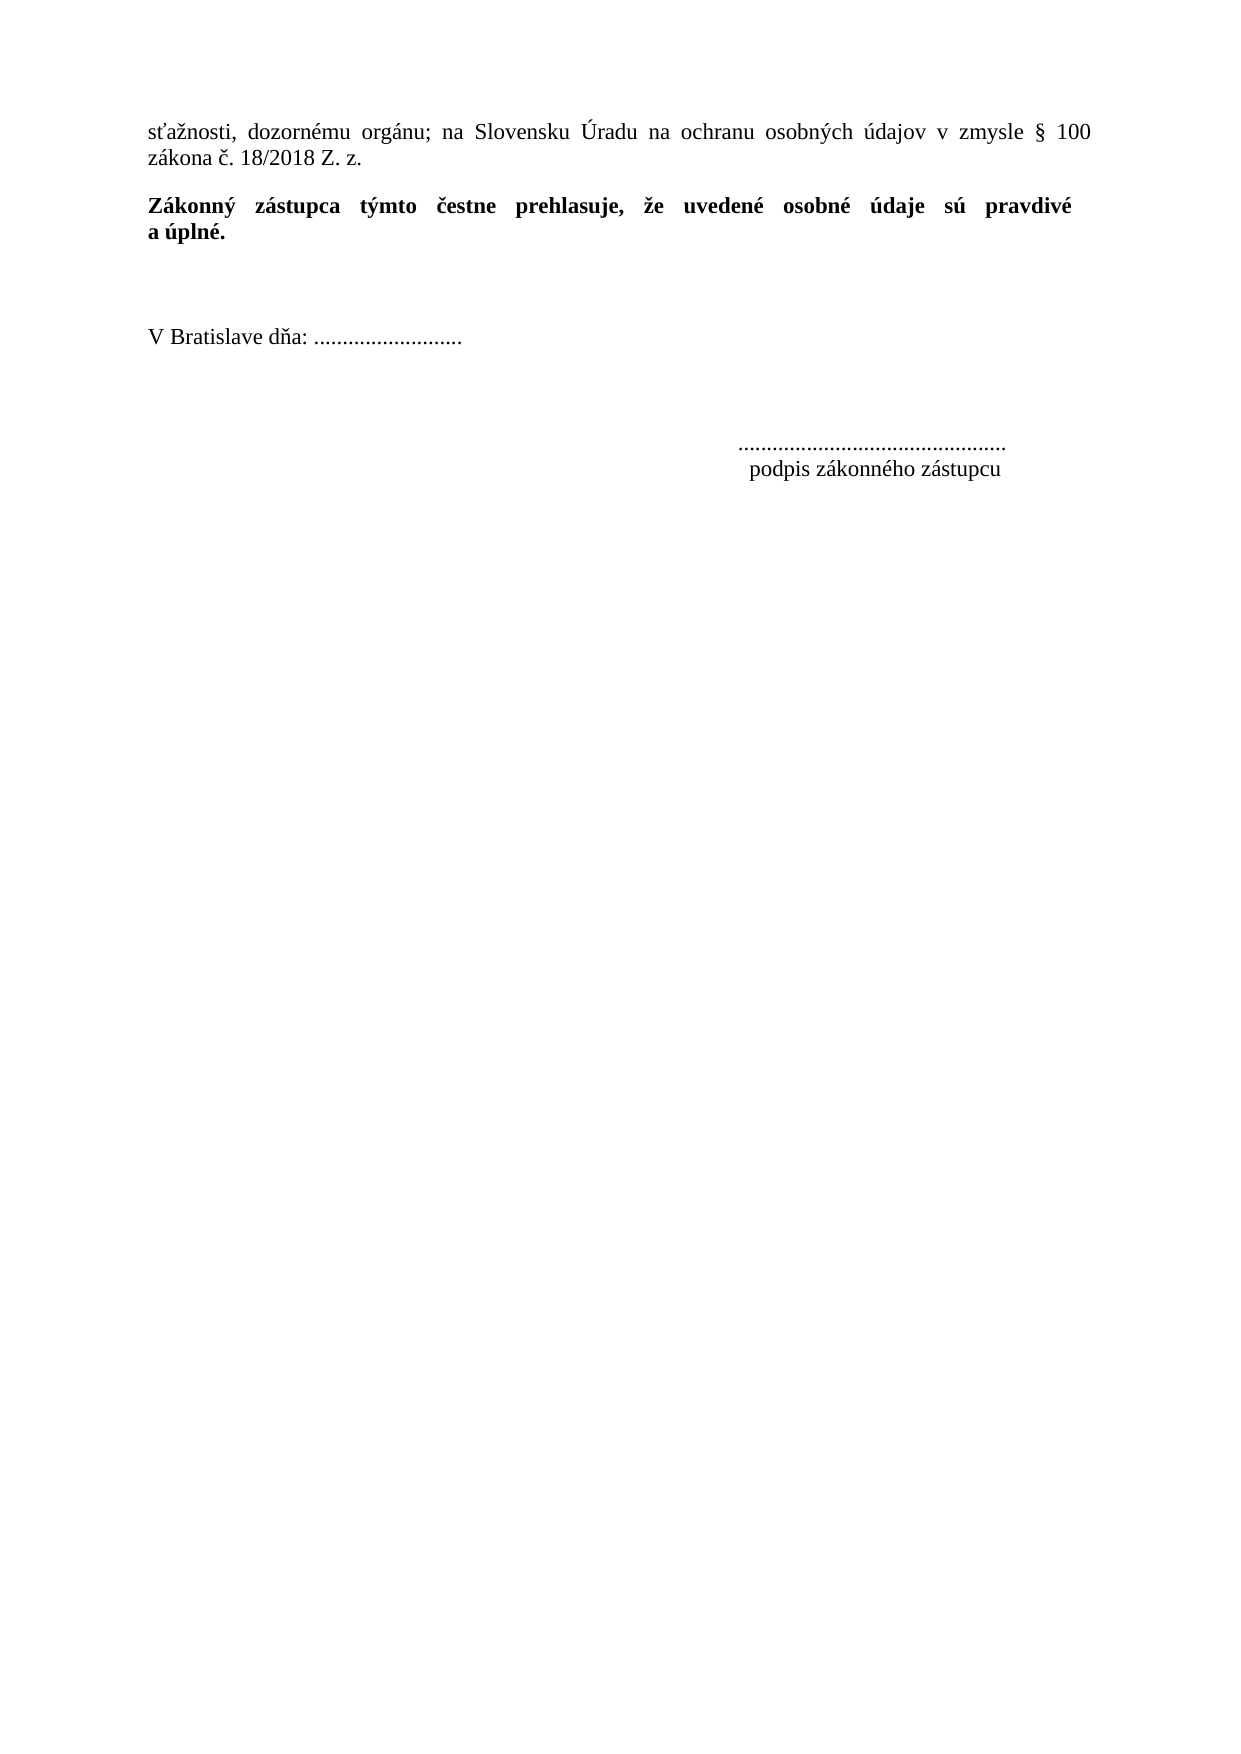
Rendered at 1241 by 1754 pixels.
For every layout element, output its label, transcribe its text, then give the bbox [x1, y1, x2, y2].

text V Bratislave dňa: .......................... [148, 323, 1092, 350]
text Zákonný zástupca týmto čestne prehlasuje, že uvedené osobné údaje sú pravdivé a úplné. [148, 192, 1092, 244]
text sťažnosti, dozornému orgánu; na Slovensku Úradu na ochranu osobných údajov v zmysle § 100 zákona č. 18/2018 Z. z. [148, 118, 1092, 171]
text podpis zákonného zástupcu [148, 455, 1092, 482]
text ............................................... [664, 429, 1092, 455]
